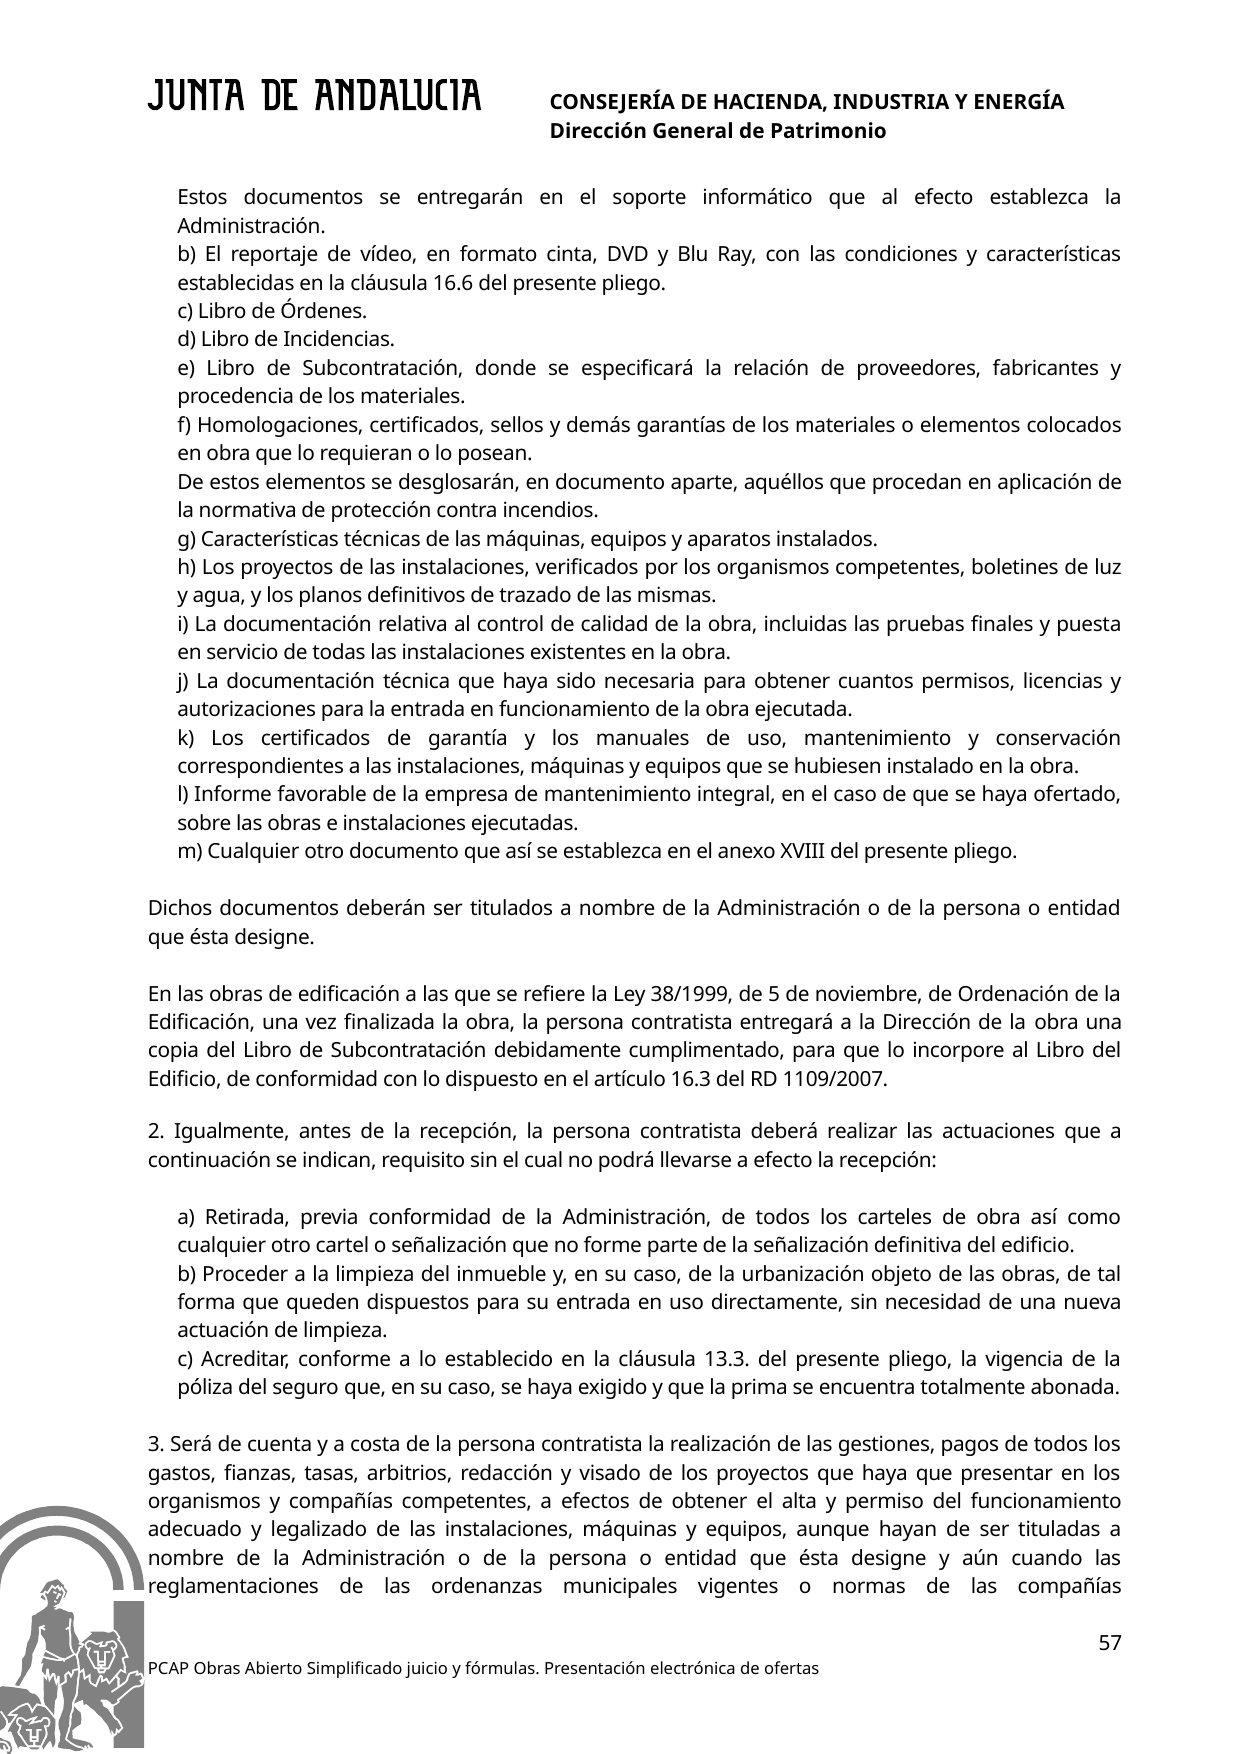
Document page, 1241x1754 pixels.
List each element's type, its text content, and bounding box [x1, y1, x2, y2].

text e) Libro de Subcontratación, donde se especificará la relación de proveedores, fabricantes y procedencia de los materiales. [177, 353, 1122, 410]
text k) Los certificados de garantía y los manuales de uso, mantenimiento y conservación correspondientes a las instalaciones, máquinas y equipos que se hubiesen instalado en la obra. [177, 723, 1122, 779]
text De estos elementos se desglosarán, en documento aparte, aquéllos que procedan en aplicación de la normativa de protección contra incendios. [177, 467, 1122, 524]
text j) La documentación técnica que haya sido necesaria para obtener cuantos permisos, licencias y autorizaciones para la entrada en funcionamiento de la obra ejecutada. [177, 666, 1122, 723]
text f) Homologaciones, certificados, sellos y demás garantías de los materiales o elementos colocados en obra que lo requieran o lo posean. [177, 410, 1122, 467]
text m) Cualquier otro documento que así se establezca en el anexo XVIII del presente pliego. [177, 836, 1122, 865]
text l) Informe favorable de la empresa de mantenimiento integral, en el caso de que se haya ofertado, sobre las obras e instalaciones ejecutadas. [177, 779, 1122, 836]
text i) La documentación relativa al control de calidad de la obra, incluidas las pruebas finales y puesta en servicio de todas las instalaciones existentes en la obra. [177, 609, 1122, 666]
text h) Los proyectos de las instalaciones, verificados por los organismos competentes, boletines de luz y agua, y los planos definitivos de trazado de las mismas. [177, 552, 1122, 609]
text b) Proceder a la limpieza del inmueble y, en su caso, de la urbanización objeto de las obras, de tal forma que queden dispuestos para su entrada en uso directamente, sin necesidad de una nueva actuación de limpieza. [177, 1259, 1122, 1344]
text 2. Igualmente, antes de la recepción, la persona contratista deberá realizar las actuaciones que a continuación se indican, requisito sin el cual no podrá llevarse a efecto la recepción: [148, 1116, 1122, 1173]
text c) Acreditar, conforme a lo establecido en la cláusula 13.3. del presente pliego, la vigencia de la póliza del seguro que, en su caso, se haya exigido y que la prima se encuentra totalmente abonada. [177, 1344, 1122, 1401]
text d) Libro de Incidencias. [177, 324, 1122, 353]
text Dichos documentos deberán ser titulados a nombre de la Administración o de la persona o entidad que ésta designe. [148, 893, 1122, 950]
text a) Retirada, previa conformidad de la Administración, de todos los carteles de obra así como cualquier otro cartel o señalización que no forme parte de la señalización definitiva del edificio. [177, 1202, 1122, 1259]
text c) Libro de Órdenes. [177, 296, 1122, 324]
text Estos documentos se entregarán en el soporte informático que al efecto establezca la Administración. [177, 182, 1122, 239]
text g) Características técnicas de las máquinas, equipos y aparatos instalados. [177, 524, 1122, 552]
text En las obras de edificación a las que se refiere la Ley 38/1999, de 5 de noviembre, de Ordenación de la Edificación, una vez finalizada la obra, la persona contratista entregará a la Dirección de la obra una copia del Libro de Subcontratación debidamente cumplimentado, para que lo incorpore al Libro del Edificio, de conformidad con lo dispuesto en el artículo 16.3 del RD 1109/2007. [148, 979, 1122, 1092]
text 3. Será de cuenta y a costa de la persona contratista la realización de las gestiones, pagos de todos los gastos, fianzas, tasas, arbitrios, redacción y visado de los proyectos que haya que presentar en los organismos y compañías competentes, a efectos de obtener el alta y permiso del funcionamiento adecuado y legalizado de las instalaciones, máquinas y equipos, aunque hayan de ser tituladas a nombre de la Administración o de la persona o entidad que ésta designe y aún cuando las reglamentaciones de las ordenanzas municipales vigentes o normas de las compañías [148, 1429, 1122, 1600]
text b) El reportaje de vídeo, en formato cinta, DVD y Blu Ray, con las condiciones y características establecidas en la cláusula 16.6 del presente pliego. [177, 239, 1122, 296]
